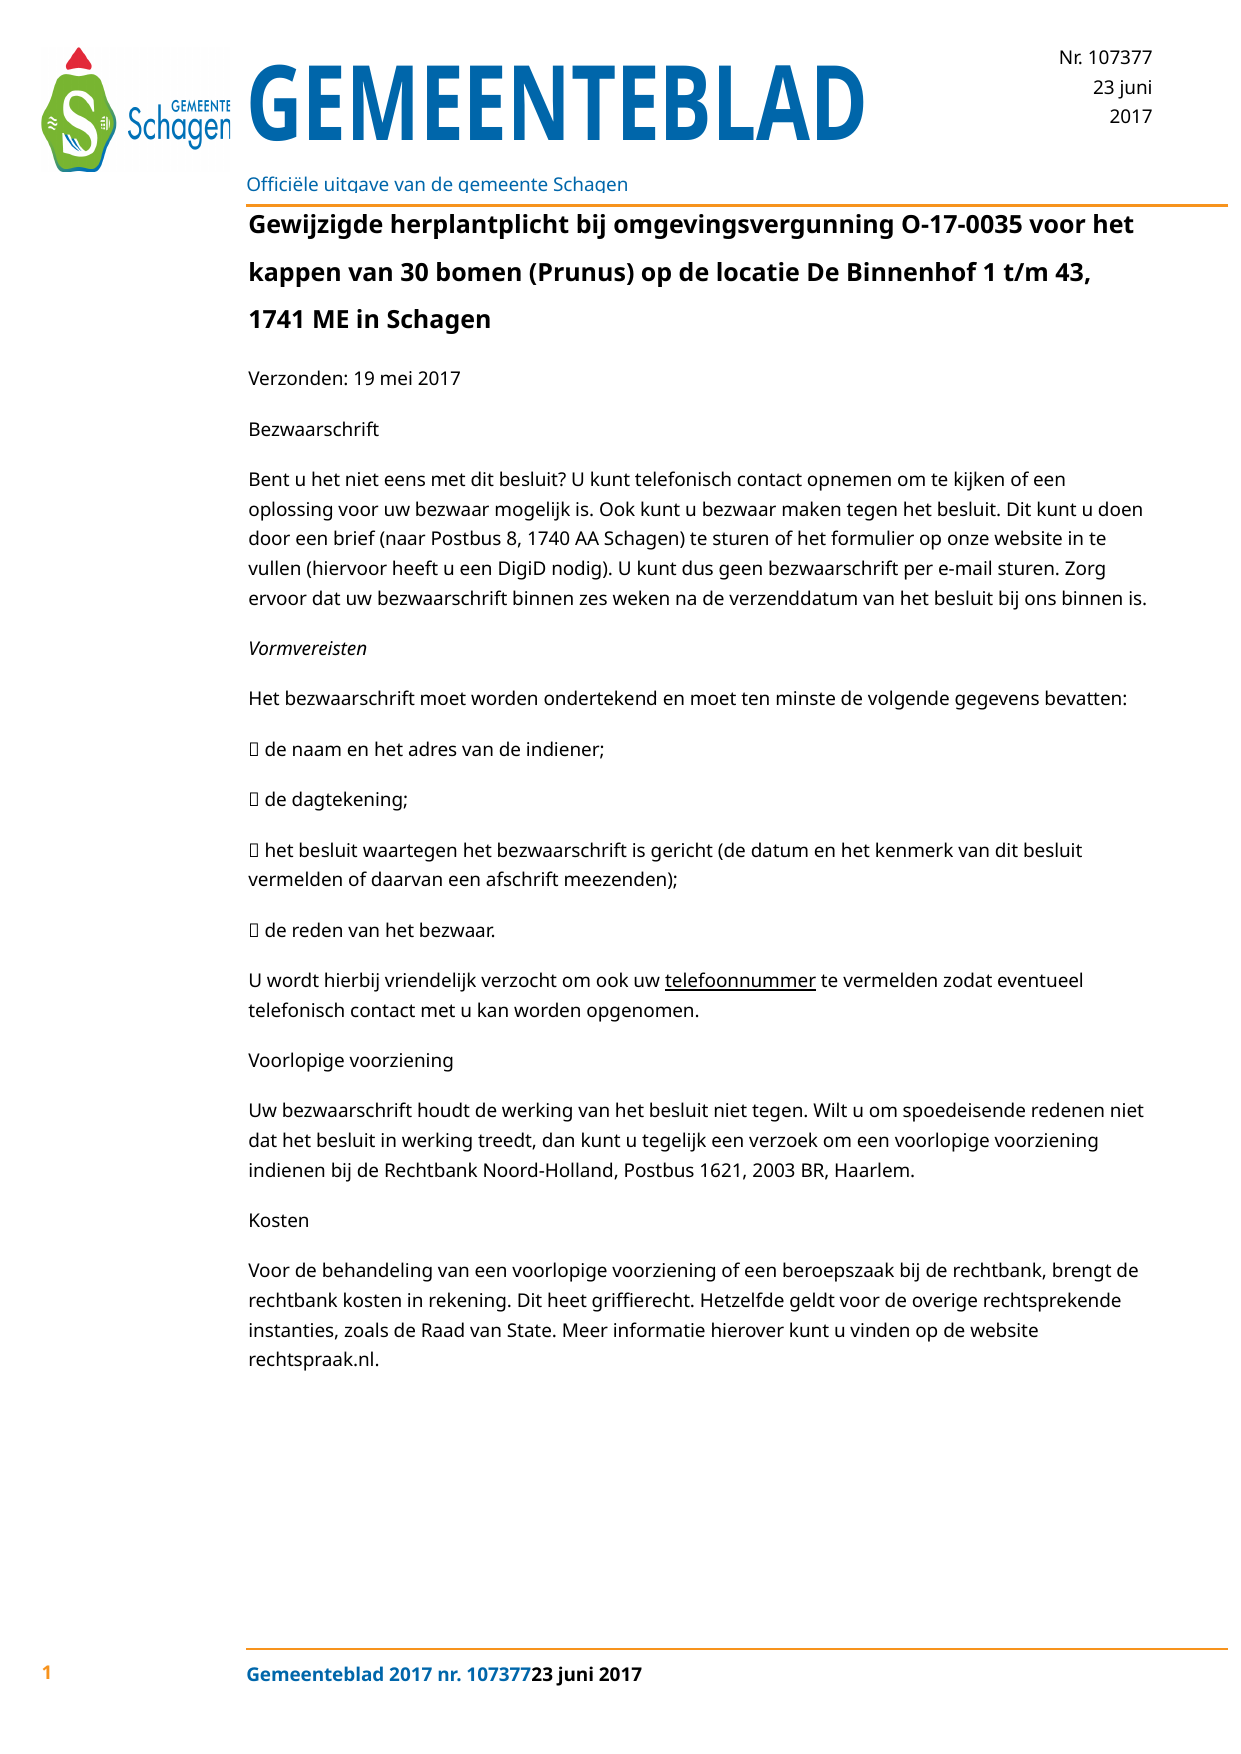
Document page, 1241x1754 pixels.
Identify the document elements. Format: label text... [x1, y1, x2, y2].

text Bezwaarschrift [248, 416, 1152, 442]
text Het bezwaarschrift moet worden ondertekend en moet ten minste de volgende gegevens bevatten: [248, 686, 1152, 711]
text Voorlopige voorziening [248, 1047, 1152, 1073]
text U wordt hierbij vriendelijk verzocht om ook uw telefoonnummer te vermelden zodat eventueel telefonisch contact met u kan worden opgenomen. [248, 967, 1152, 1022]
picture [41, 47, 231, 172]
text  de dagtekening; [248, 786, 1152, 812]
text  de naam en het adres van de indiener; [248, 736, 1152, 762]
text Vormvereisten [248, 635, 1152, 661]
text  het besluit waartegen het bezwaarschrift is gericht (de datum en het kenmerk van dit besluit vermelden of daarvan een afschrift meezenden); [248, 837, 1152, 892]
text Bent u het niet eens met dit besluit? U kunt telefonisch contact opnemen om te kijken of een oplossing voor uw bezwaar mogelijk is. Ook kunt u bezwaar maken tegen het besluit. Dit kunt u doen door een brief (naar Postbus 8, 1740 AA Schagen) te sturen of het formulier op onze website in te vullen (hiervoor heeft u een DigiD nodig). U kunt dus geen bezwaarschrift per e-mail sturen. Zorg ervoor dat uw bezwaarschrift binnen zes weken na de verzenddatum van het besluit bij ons binnen is. [248, 466, 1152, 610]
text Kosten [248, 1207, 1152, 1233]
text Gewijzigde herplantplicht bij omgevingsvergunning O-17-0035 voor het kappen van 30 bomen (Prunus) op de locatie De Binnenhof 1 t/m 43, 1741 ME in Schagen [248, 207, 1152, 336]
text Voor de behandeling van een voorlopige voorziening of een beroepszaak bij de rechtbank, brengt de rechtbank kosten in rekening. Dit heet griffierecht. Hetzelfde geldt voor de overige rechtsprekende instanties, zoals de Raad van State. Meer informatie hierover kunt u vinden op de website rechtspraak.nl. [248, 1258, 1152, 1372]
text Verzonden: 19 mei 2017 [248, 366, 1152, 391]
text  de reden van het bezwaar. [248, 917, 1152, 942]
text Uw bezwaarschrift houdt de werking van het besluit niet tegen. Wilt u om spoedeisende redenen niet dat het besluit in werking treedt, dan kunt u tegelijk een verzoek om een voorlopige voorziening indienen bij de Rechtbank Noord-Holland, Postbus 1621, 2003 BR, Haarlem. [248, 1098, 1152, 1182]
